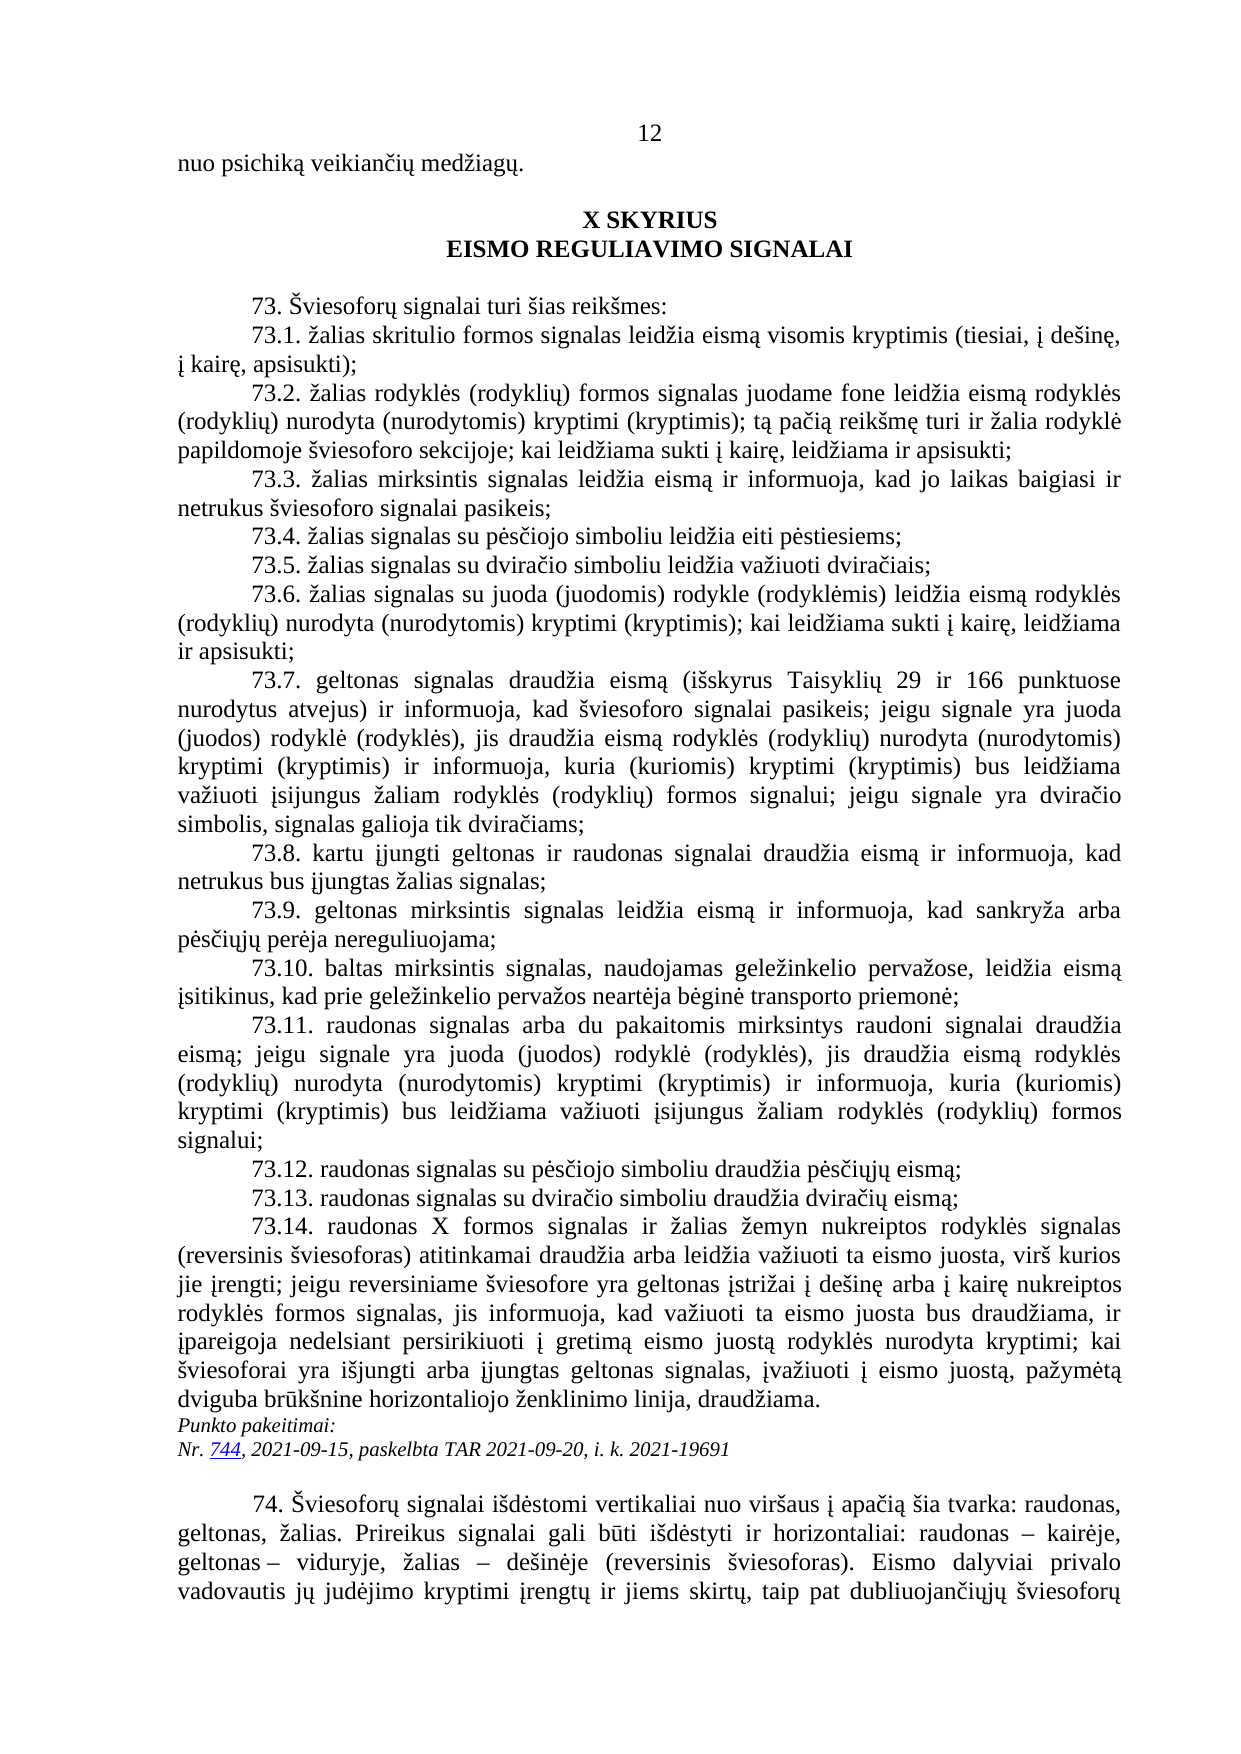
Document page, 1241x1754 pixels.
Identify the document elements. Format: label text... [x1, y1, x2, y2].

text 73.10. baltas mirksintis signalas, naudojamas geležinkelio pervažose, leidžia eismą įsitikinus, kad prie geležinkelio pervažos neartėja bėginė transporto priemonė; [177, 953, 1122, 1010]
text 74. Šviesoforų signalai išdėstomi vertikaliai nuo viršaus į apačią šia tvarka: raudonas, geltonas, žalias. Prireikus signalai gali būti išdėstyti ir horizontaliai: raudonas – kairėje, geltonas – viduryje, žalias – dešinėje (reversinis šviesoforas). Eismo dalyviai privalo vadovautis jų judėjimo kryptimi įrengtų ir jiems skirtų, taip pat dubliuojančiųjų šviesoforų [177, 1489, 1122, 1604]
text 73.8. kartu įjungti geltonas ir raudonas signalai draudžia eismą ir informuoja, kad netrukus bus įjungtas žalias signalas; [177, 838, 1122, 895]
text 73.5. žalias signalas su dviračio simboliu leidžia važiuoti dviračiais; [177, 550, 1122, 579]
text 73.1. žalias skritulio formos signalas leidžia eismą visomis kryptimis (tiesiai, į dešinę, į kairę, apsisukti); [177, 320, 1122, 378]
text 73. Šviesoforų signalai turi šias reikšmes: [177, 291, 1122, 320]
text nuo psichiką veikiančių medžiagų. [177, 148, 1122, 176]
text 73.4. žalias signalas su pėsčiojo simboliu leidžia eiti pėstiesiems; [177, 521, 1122, 550]
text 73.2. žalias rodyklės (rodyklių) formos signalas juodame fone leidžia eismą rodyklės (rodyklių) nurodyta (nurodytomis) kryptimi (kryptimis); tą pačią reikšmę turi ir žalia rodyklė papildomoje šviesoforo sekcijoje; kai leidžiama sukti į kairę, leidžiama ir apsisukti; [177, 378, 1122, 464]
text X SKYRIUS [177, 205, 1122, 234]
text 73.3. žalias mirksintis signalas leidžia eismą ir informuoja, kad jo laikas baigiasi ir netrukus šviesoforo signalai pasikeis; [177, 464, 1122, 521]
text Nr. 744, 2021-09-15, paskelbta TAR 2021-09-20, i. k. 2021-19691 [177, 1437, 1122, 1461]
text 73.6. žalias signalas su juoda (juodomis) rodykle (rodyklėmis) leidžia eismą rodyklės (rodyklių) nurodyta (nurodytomis) kryptimi (kryptimis); kai leidžiama sukti į kairę, leidžiama ir apsisukti; [177, 579, 1122, 665]
text 73.9. geltonas mirksintis signalas leidžia eismą ir informuoja, kad sankryža arba pėsčiųjų perėja nereguliuojama; [177, 895, 1122, 953]
text 73.12. raudonas signalas su pėsčiojo simboliu draudžia pėsčiųjų eismą; [177, 1154, 1122, 1183]
text EISMO REGULIAVIMO SIGNALAI [177, 234, 1122, 263]
text 73.11. raudonas signalas arba du pakaitomis mirksintys raudoni signalai draudžia eismą; jeigu signale yra juoda (juodos) rodyklė (rodyklės), jis draudžia eismą rodyklės (rodyklių) nurodyta (nurodytomis) kryptimi (kryptimis) ir informuoja, kuria (kuriomis) kryptimi (kryptimis) bus leidžiama važiuoti įsijungus žaliam rodyklės (rodyklių) formos signalui; [177, 1010, 1122, 1154]
text 73.7. geltonas signalas draudžia eismą (išskyrus Taisyklių 29 ir 166 punktuose nurodytus atvejus) ir informuoja, kad šviesoforo signalai pasikeis; jeigu signale yra juoda (juodos) rodyklė (rodyklės), jis draudžia eismą rodyklės (rodyklių) nurodyta (nurodytomis) kryptimi (kryptimis) ir informuoja, kuria (kuriomis) kryptimi (kryptimis) bus leidžiama važiuoti įsijungus žaliam rodyklės (rodyklių) formos signalui; jeigu signale yra dviračio simbolis, signalas galioja tik dviračiams; [177, 665, 1122, 838]
text 73.13. raudonas signalas su dviračio simboliu draudžia dviračių eismą; [177, 1183, 1122, 1211]
text 73.14. raudonas X formos signalas ir žalias žemyn nukreiptos rodyklės signalas (reversinis šviesoforas) atitinkamai draudžia arba leidžia važiuoti ta eismo juosta, virš kurios jie įrengti; jeigu reversiniame šviesofore yra geltonas įstrižai į dešinę arba į kairę nukreiptos rodyklės formos signalas, jis informuoja, kad važiuoti ta eismo juosta bus draudžiama, ir įpareigoja nedelsiant persirikiuoti į gretimą eismo juostą rodyklės nurodyta kryptimi; kai šviesoforai yra išjungti arba įjungtas geltonas signalas, įvažiuoti į eismo juostą, pažymėtą dviguba brūkšnine horizontaliojo ženklinimo linija, draudžiama. [177, 1211, 1122, 1413]
text Punkto pakeitimai: [177, 1413, 1122, 1437]
